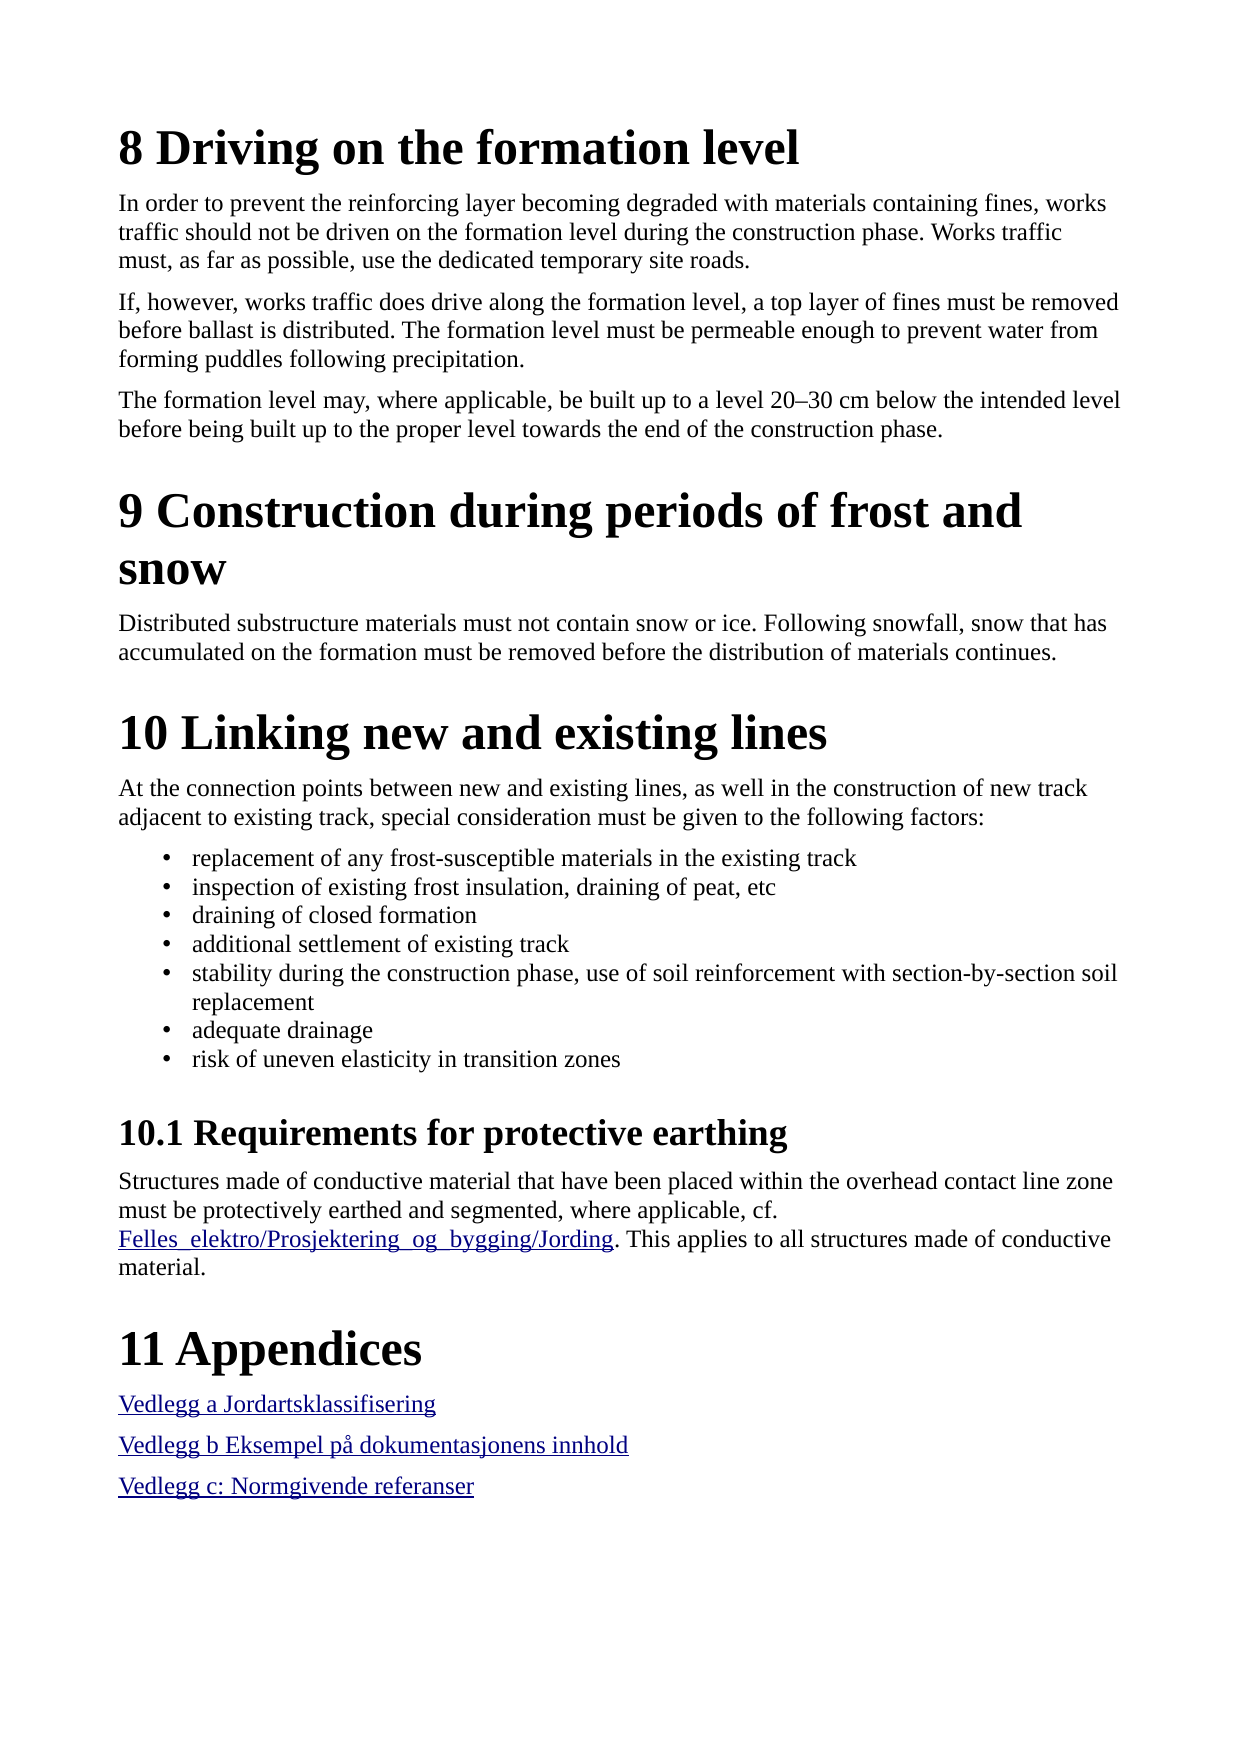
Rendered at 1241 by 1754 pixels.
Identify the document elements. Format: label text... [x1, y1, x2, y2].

list stability during the construction phase, use of soil reinforcement with section-by-section soil replacement [162, 958, 1122, 1016]
text The formation level may, where applicable, be built up to a level 20–30 cm below the intended level before being built up to the proper level towards the end of the construction phase. [118, 386, 1122, 443]
text Vedlegg b Eksempel på dokumentasjonens innhold [118, 1430, 1122, 1459]
list adequate drainage [162, 1016, 1122, 1044]
text If, however, works traffic does drive along the formation level, a top layer of fines must be removed before ballast is distributed. The formation level must be permeable enough to prevent water from forming puddles following precipitation. [118, 287, 1122, 373]
list replacement of any frost-susceptible materials in the existing track [162, 843, 1122, 872]
list inspection of existing frost insulation, draining of peat, etc [162, 872, 1122, 901]
text Structures made of conductive material that have been placed within the overhead contact line zone must be protectively earthed and segmented, where applicable, cf. Felles_elektro/Prosjektering_og_bygging/Jording. This applies to all structures made of conductive material. [118, 1166, 1122, 1281]
text In order to prevent the reinforcing layer becoming degraded with materials containing fines, works traffic should not be driven on the formation level during the construction phase. Works traffic must, as far as possible, use the dedicated temporary site roads. [118, 188, 1122, 274]
text Vedlegg a Jordartsklassifisering [118, 1389, 1122, 1417]
subtitle 10 Linking new and existing lines [118, 703, 1122, 761]
list draining of closed formation [162, 901, 1122, 929]
list risk of uneven elasticity in transition zones [162, 1044, 1122, 1073]
list additional settlement of existing track [162, 929, 1122, 958]
text Distributed substructure materials must not contain snow or ice. Following snowfall, snow that has accumulated on the formation must be removed before the distribution of materials continues. [118, 608, 1122, 666]
subtitle 8 Driving on the formation level [118, 118, 1122, 176]
text Vedlegg c: Normgivende referanser [118, 1471, 1122, 1500]
subtitle 10.1 Requirements for protective earthing [118, 1111, 1122, 1154]
subtitle 9 Construction during periods of frost and snow [118, 481, 1122, 596]
subtitle 11 Appendices [118, 1319, 1122, 1376]
text At the connection points between new and existing lines, as well in the construction of new track adjacent to existing track, special consideration must be given to the following factors: [118, 773, 1122, 831]
